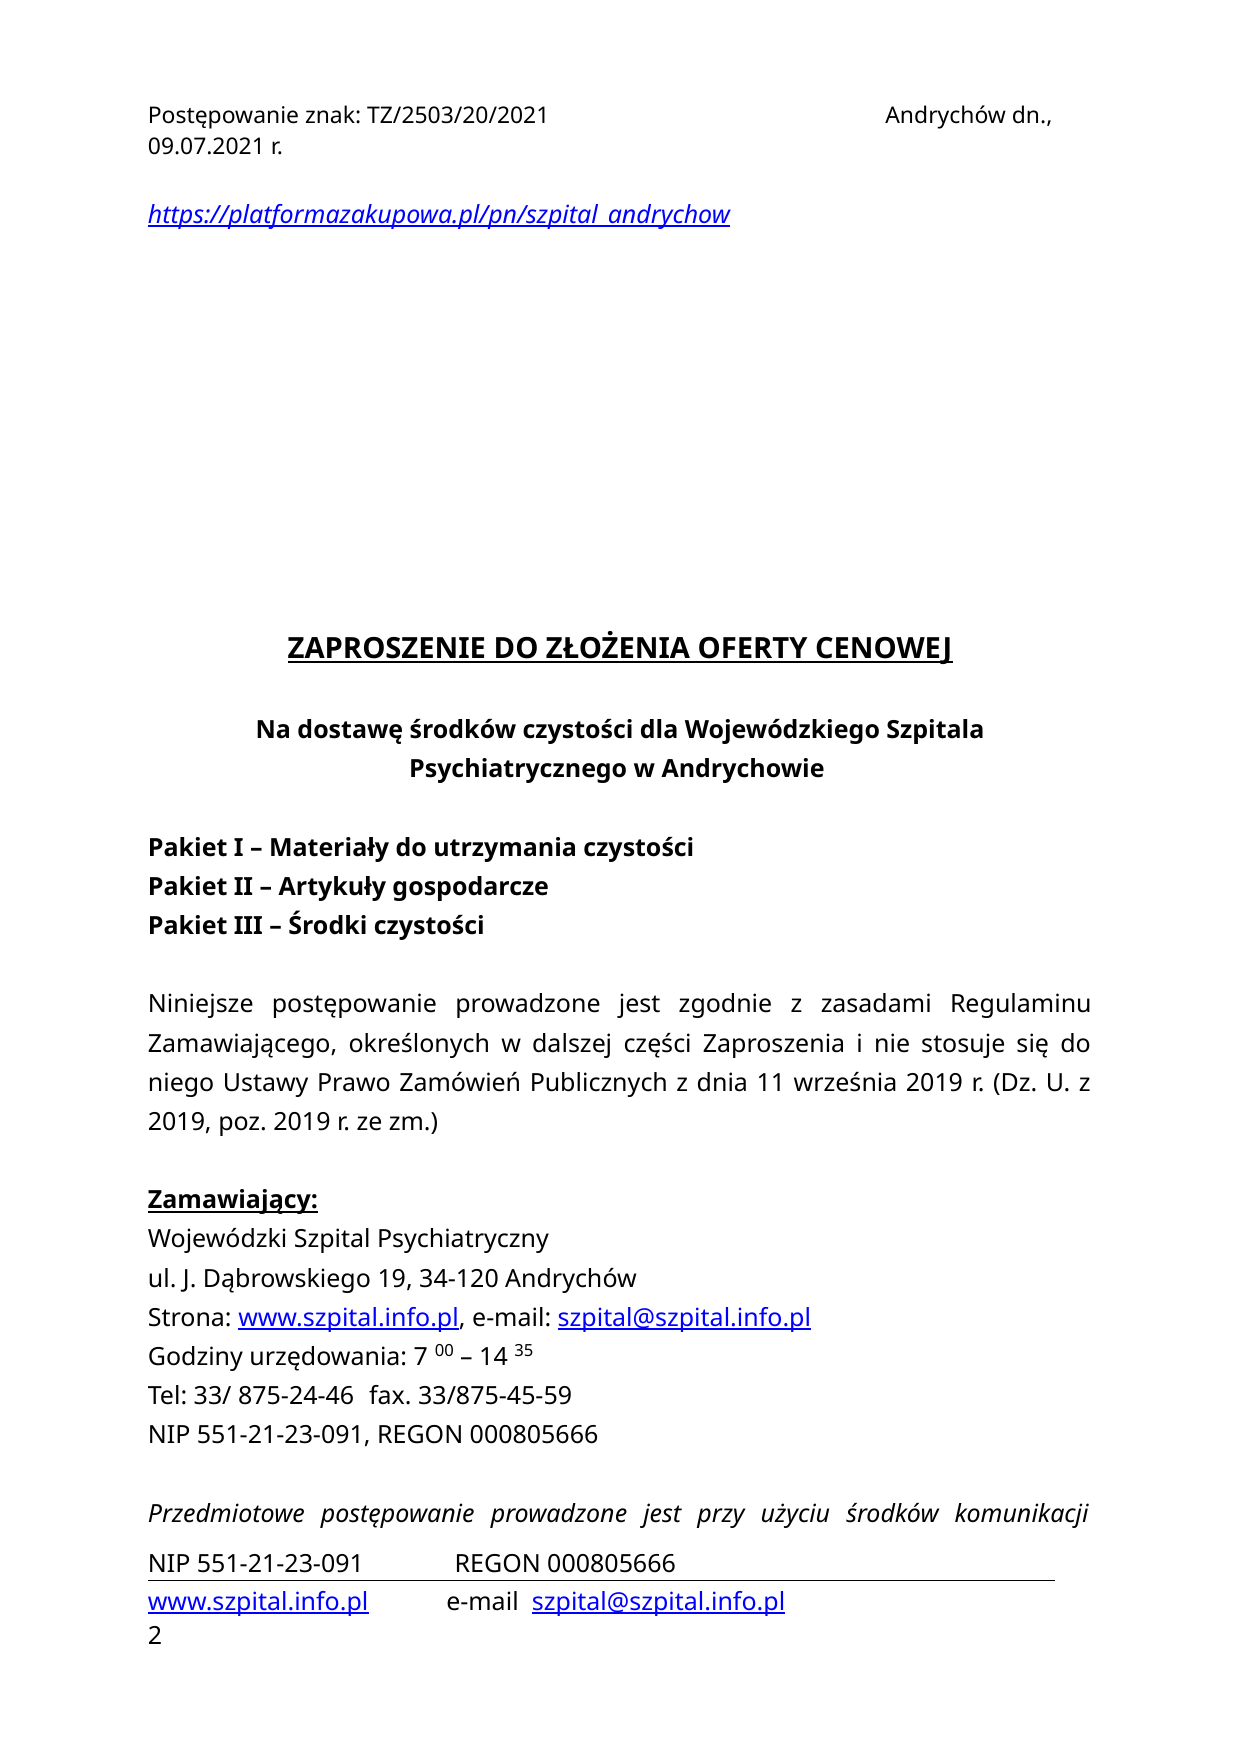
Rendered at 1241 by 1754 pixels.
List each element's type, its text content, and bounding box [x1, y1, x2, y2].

subtitle Na dostawę środków czystości dla Wojewódzkiego Szpitala Psychiatrycznego w Andrychowie [148, 712, 1093, 785]
subtitle Pakiet II – Artykuły gospodarcze [148, 868, 1093, 903]
text https://platformazakupowa.pl/pn/szpital_andrychow [148, 196, 1093, 230]
text ul. J. Dąbrowskiego 19, 34-120 Andrychów [148, 1260, 1093, 1294]
text Przedmiotowe postępowanie prowadzone jest przy użyciu środków komunikacji [148, 1495, 1093, 1529]
text Niniejsze postępowanie prowadzone jest zgodnie z zasadami Regulaminu Zamawiającego, określonych w dalszej części Zaproszenia i nie stosuje się do niego Ustawy Prawo Zamówień Publicznych z dnia 11 września 2019 r. (Dz. U. z 2019, poz. 2019 r. ze zm.) [148, 986, 1093, 1138]
text Godziny urzędowania: 7 00 – 14 35 [148, 1338, 1093, 1373]
text Strona: www.szpital.info.pl, e-mail: szpital@szpital.info.pl [148, 1299, 1093, 1333]
subtitle Pakiet III – Środki czystości [148, 908, 1093, 942]
subtitle Wojewódzki Szpital Psychiatryczny [148, 1221, 1093, 1255]
text Zamawiający: [148, 1182, 1093, 1216]
subtitle Pakiet I – Materiały do utrzymania czystości [148, 829, 1093, 863]
text Tel: 33/ 875-24-46 fax. 33/875-45-59 [148, 1378, 1093, 1412]
subtitle ZAPROSZENIE DO ZŁOŻENIA OFERTY CENOWEJ [148, 627, 1093, 667]
text NIP 551-21-23-091, REGON 000805666 [148, 1417, 1093, 1451]
